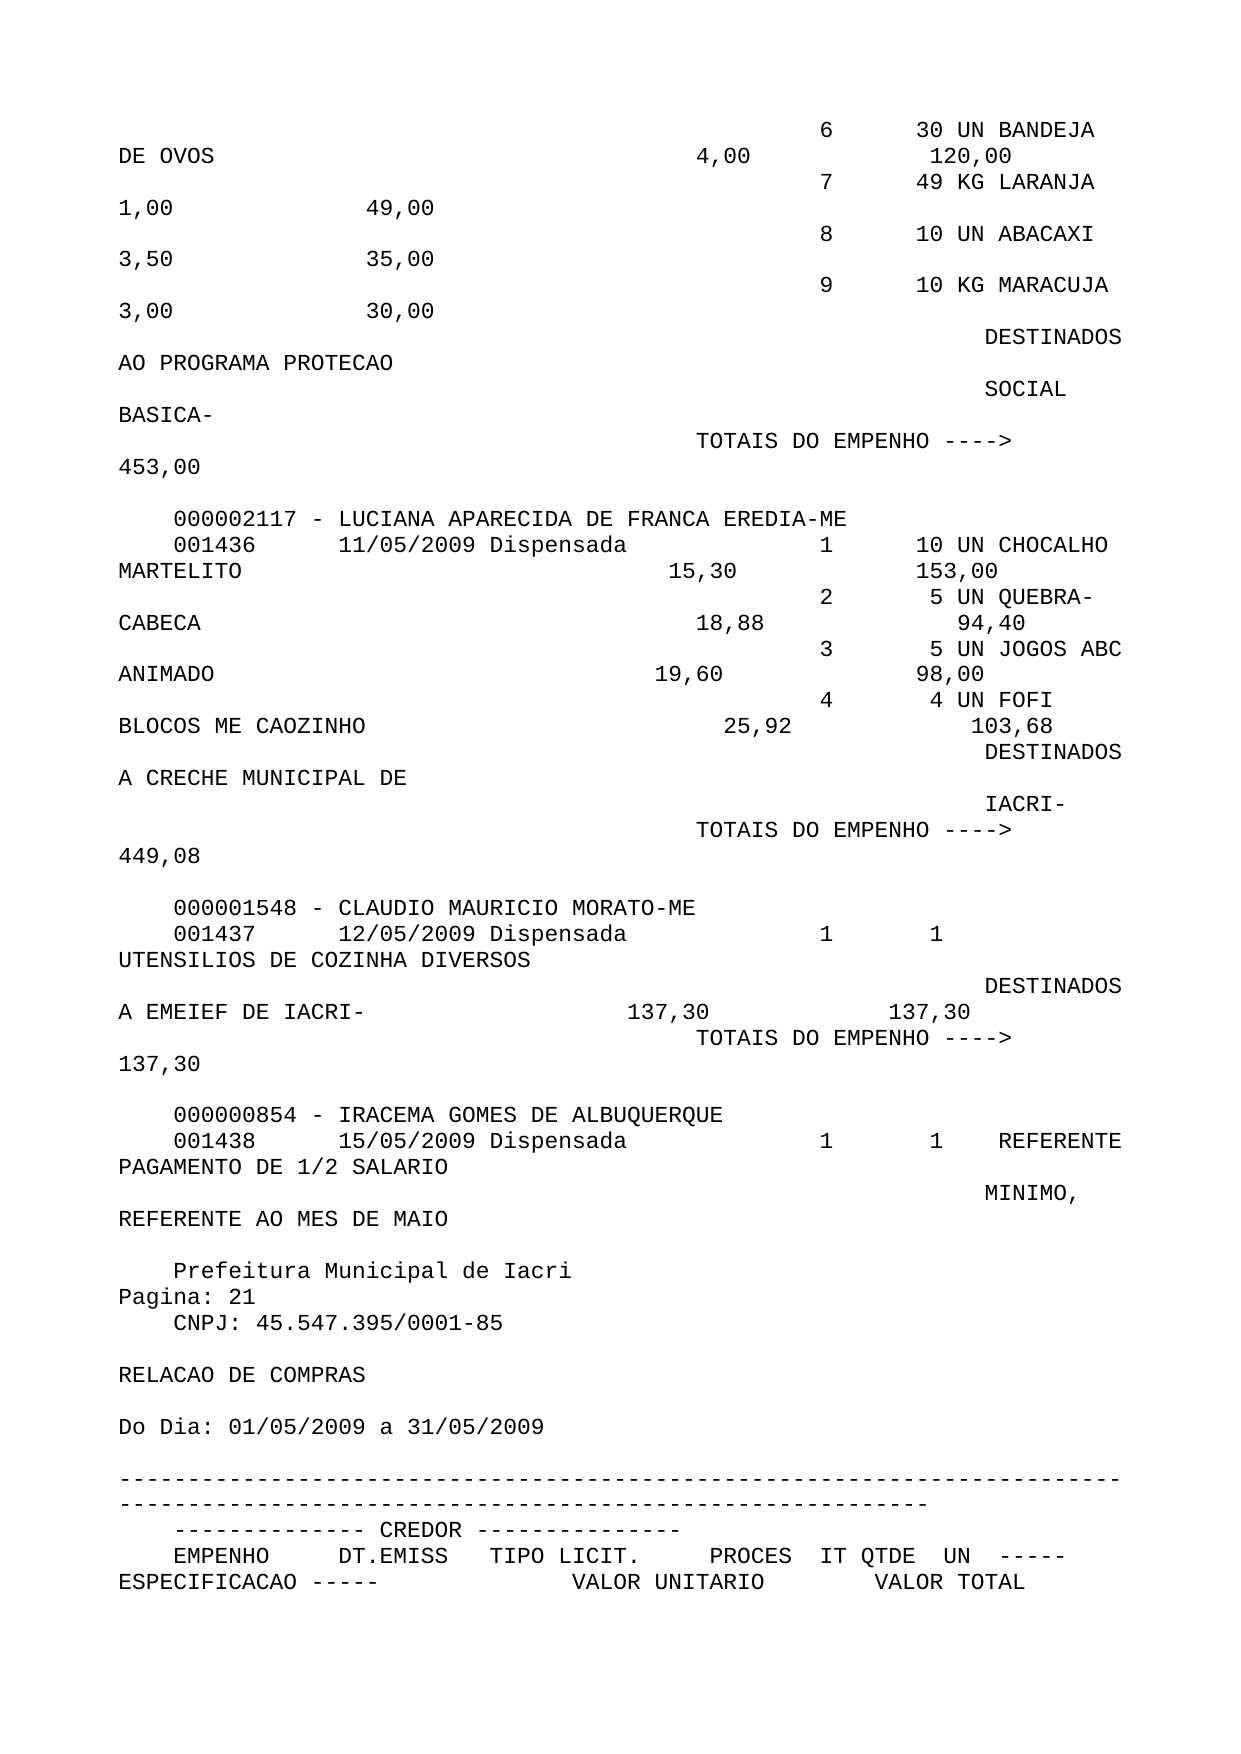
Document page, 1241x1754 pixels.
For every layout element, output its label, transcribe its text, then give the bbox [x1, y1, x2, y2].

text TOTAIS DO EMPENHO ----> 137,30 [118, 1026, 1122, 1078]
text 6 30 UN BANDEJA DE OVOS 4,00 120,00 [118, 118, 1122, 170]
text ------------------------------------------------------------------------------------------------------------------------------------ [118, 1441, 1122, 1519]
text SOCIAL BASICA- [118, 377, 1122, 429]
text 000001548 - CLAUDIO MAURICIO MORATO-ME [118, 896, 1122, 922]
text 001438 15/05/2009 Dispensada 1 1 REFERENTE PAGAMENTO DE 1/2 SALARIO [118, 1130, 1122, 1182]
text RELACAO DE COMPRAS [118, 1337, 1122, 1389]
text 2 5 UN QUEBRA-CABECA 18,88 94,40 [118, 585, 1122, 637]
text ------------------------------------------------------------------------------------------------------------------------------------ [118, 1597, 1122, 1622]
text 9 10 KG MARACUJA 3,00 30,00 [118, 274, 1122, 326]
text 000000854 - IRACEMA GOMES DE ALBUQUERQUE [118, 1104, 1122, 1130]
text MINIMO, REFERENTE AO MES DE MAIO [118, 1182, 1122, 1233]
text DESTINADOS A CRECHE MUNICIPAL DE [118, 741, 1122, 792]
text DESTINADOS A EMEIEF DE IACRI- 137,30 137,30 [118, 974, 1122, 1026]
text 000002117 - LUCIANA APARECIDA DE FRANCA EREDIA-ME [118, 507, 1122, 533]
text Prefeitura Municipal de Iacri Pagina: 21 [118, 1259, 1122, 1311]
text 001436 11/05/2009 Dispensada 1 10 UN CHOCALHO MARTELITO 15,30 153,00 [118, 533, 1122, 585]
text 8 10 UN ABACAXI 3,50 35,00 [118, 222, 1122, 274]
text 7 49 KG LARANJA 1,00 49,00 [118, 170, 1122, 222]
text Do Dia: 01/05/2009 a 31/05/2009 [118, 1389, 1122, 1441]
text -------------- CREDOR --------------- [118, 1519, 1122, 1545]
text 001437 12/05/2009 Dispensada 1 1 UTENSILIOS DE COZINHA DIVERSOS [118, 922, 1122, 974]
text EMPENHO DT.EMISS TIPO LICIT. PROCES IT QTDE UN ----- ESPECIFICACAO ----- VALOR UNITARIO VALOR TOTAL [118, 1545, 1122, 1597]
text DESTINADOS AO PROGRAMA PROTECAO [118, 326, 1122, 377]
text 3 5 UN JOGOS ABC ANIMADO 19,60 98,00 [118, 637, 1122, 689]
text CNPJ: 45.547.395/0001-85 [118, 1311, 1122, 1337]
text 4 4 UN FOFI BLOCOS ME CAOZINHO 25,92 103,68 [118, 689, 1122, 741]
text TOTAIS DO EMPENHO ----> 449,08 [118, 818, 1122, 870]
text IACRI- [118, 792, 1122, 818]
text TOTAIS DO EMPENHO ----> 453,00 [118, 429, 1122, 481]
